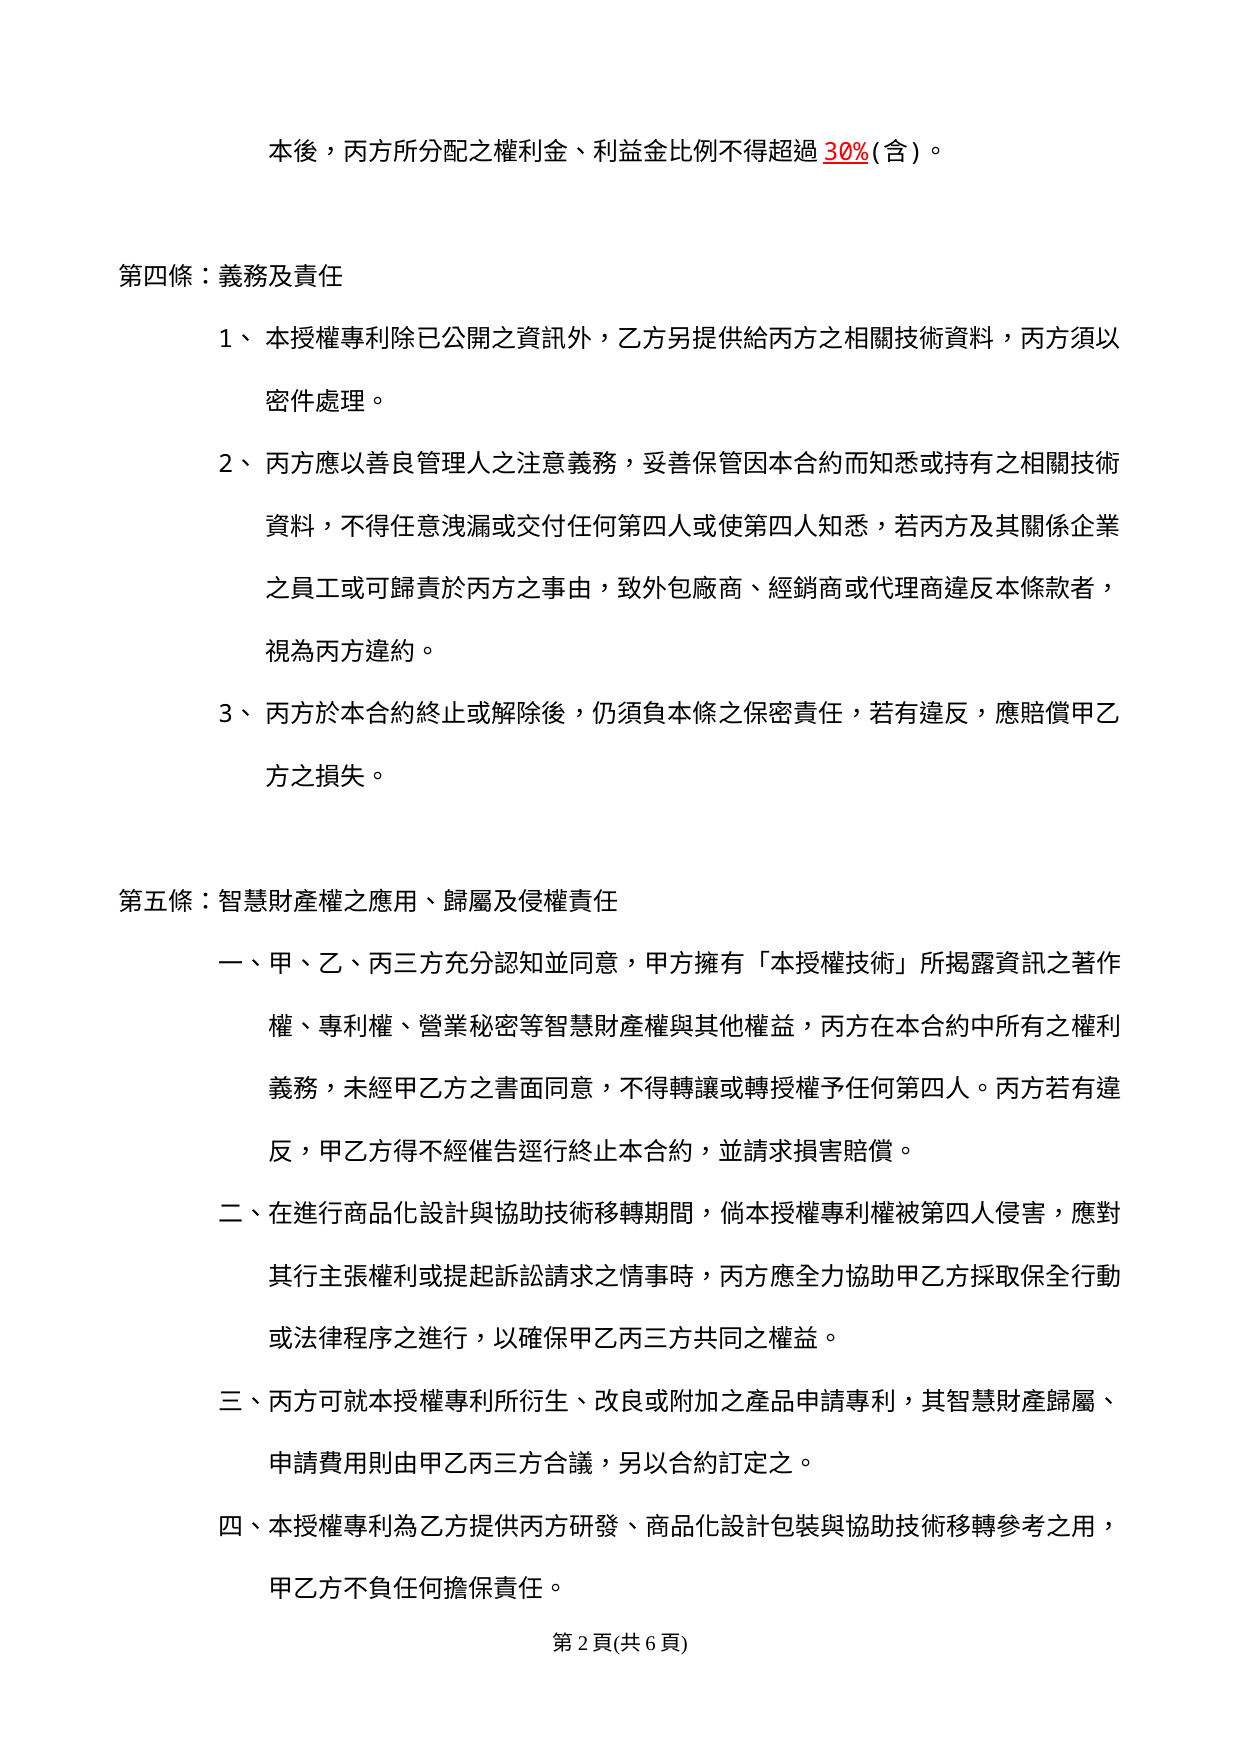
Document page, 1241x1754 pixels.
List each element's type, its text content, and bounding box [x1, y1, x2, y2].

list 丙方於本合約終止或解除後，仍須負本條之保密責任，若有違反，應賠償甲乙方之損失。 [218, 670, 1122, 795]
text 三、丙方可就本授權專利所衍生、改良或附加之產品申請專利，其智慧財產歸屬、申請費用則由甲乙丙三方合議，另以合約訂定之。 [218, 1358, 1122, 1483]
text 四、本授權專利為乙方提供丙方研發、商品化設計包裝與協助技術移轉參考之用，甲乙方不負任何擔保責任。 [218, 1483, 1122, 1608]
text 第五條：智慧財產權之應用、歸屬及侵權責任 [118, 858, 1122, 920]
text 第四條：義務及責任 [118, 233, 1122, 295]
list 丙方應以善良管理人之注意義務，妥善保管因本合約而知悉或持有之相關技術資料，不得任意洩漏或交付任何第四人或使第四人知悉，若丙方及其關係企業之員工或可歸責於丙方之事由，致外包廠商、經銷商或代理商違反本條款者，視為丙方違約。 [218, 420, 1122, 670]
text 二、丙方應於本合約有效期限內就本授權專利進行商品化之設計、包裝與協助技術移轉事宜。若產生技術移轉之事實，甲乙丙三方同意依據「明新科技大學專利及技術移轉管理辦法」與有意進行技轉之廠商另訂合約規範之，衍生之權利金、利益金由甲乙丙三方與技轉廠商合議之，在扣除甲方對本授權專利所支維護成本後，丙方所分配之權利金、利益金比例不得超過30%(含)。 [218, 108, 1122, 170]
text 一、甲、乙、丙三方充分認知並同意，甲方擁有「本授權技術」所揭露資訊之著作權、專利權、營業秘密等智慧財產權與其他權益，丙方在本合約中所有之權利義務，未經甲乙方之書面同意，不得轉讓或轉授權予任何第四人。丙方若有違反，甲乙方得不經催告逕行終止本合約，並請求損害賠償。 [218, 920, 1122, 1170]
list 本授權專利除已公開之資訊外，乙方另提供給丙方之相關技術資料，丙方須以密件處理。 [218, 295, 1122, 420]
text 二、在進行商品化設計與協助技術移轉期間，倘本授權專利權被第四人侵害，應對其行主張權利或提起訴訟請求之情事時，丙方應全力協助甲乙方採取保全行動或法律程序之進行，以確保甲乙丙三方共同之權益。 [218, 1170, 1122, 1358]
